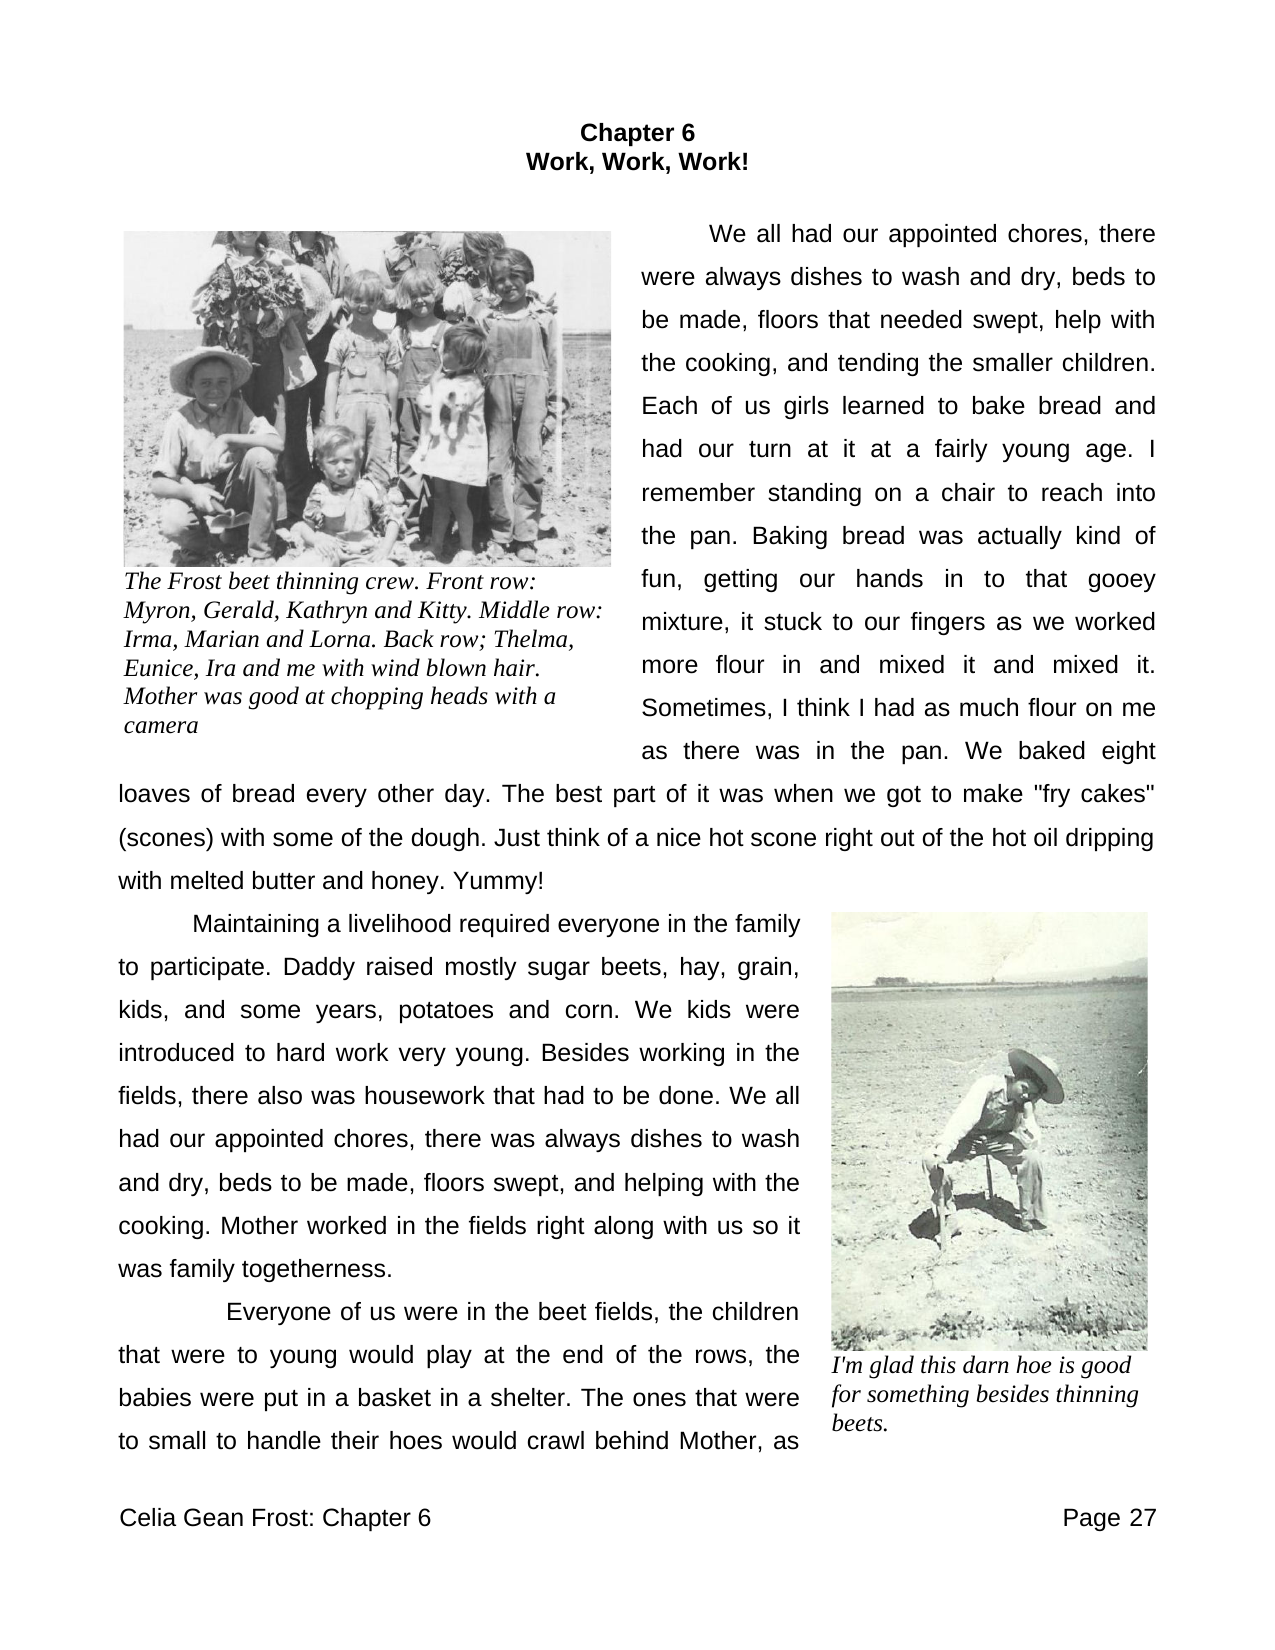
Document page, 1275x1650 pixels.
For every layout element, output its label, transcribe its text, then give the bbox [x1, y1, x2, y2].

picture [831, 912, 1148, 1351]
text The Frost beet thinning crew. Front row: Myron, Gerald, Kathryn and Kitty. Middle row: Irma, Marian and Lorna. Back row; Thelma, Eunice, Ira and me with wind blown hair. Mother was good at chopping heads with a camera [124, 567, 611, 739]
text I'm glad this darn hoe is good for something besides thinning beets. [831, 1351, 1148, 1436]
text Chapter 6 [118, 118, 1157, 147]
text Everyone of us were in the beet fields, the children that were to young would play at the end of the rows, the babies were put in a basket in a shelter. The ones that were to small to handle their hoes would crawl behind Mother, as [118, 1297, 1157, 1455]
picture [123, 231, 612, 567]
text Work, Work, Work! [118, 147, 1157, 176]
text Maintaining a livelihood required everyone in the family to participate. Daddy raised mostly sugar beets, hay, grain, kids, and some years, potatoes and corn. We kids were introduced to hard work very young. Besides working in the fields, there also was housework that had to be done. We all had our appointed chores, there was always dishes to wash and dry, beds to be made, floors swept, and helping with the cooking. Mother worked in the fields right along with us so it was family togetherness. [118, 899, 1157, 1282]
text We all had our appointed chores, there were always dishes to wash and dry, beds to be made, floors that needed swept, help with the cooking, and tending the smaller children. Each of us girls learned to bake bread and had our turn at it at a fairly young age. I remember standing on a chair to reach into the pan. Baking bread was actually kind of fun, getting our hands in to that gooey mixture, it stuck to our fingers as we worked more flour in and mixed it and mixed it. Sometimes, I think I had as much flour on me as there was in the pan. We baked eight loaves of bread every other day. The best part of it was when we got to make "fry cakes" (scones) with some of the dough. Just think of a nice hot scone right out of the hot oil dripping with melted butter and honey. Yummy! [118, 219, 1157, 894]
